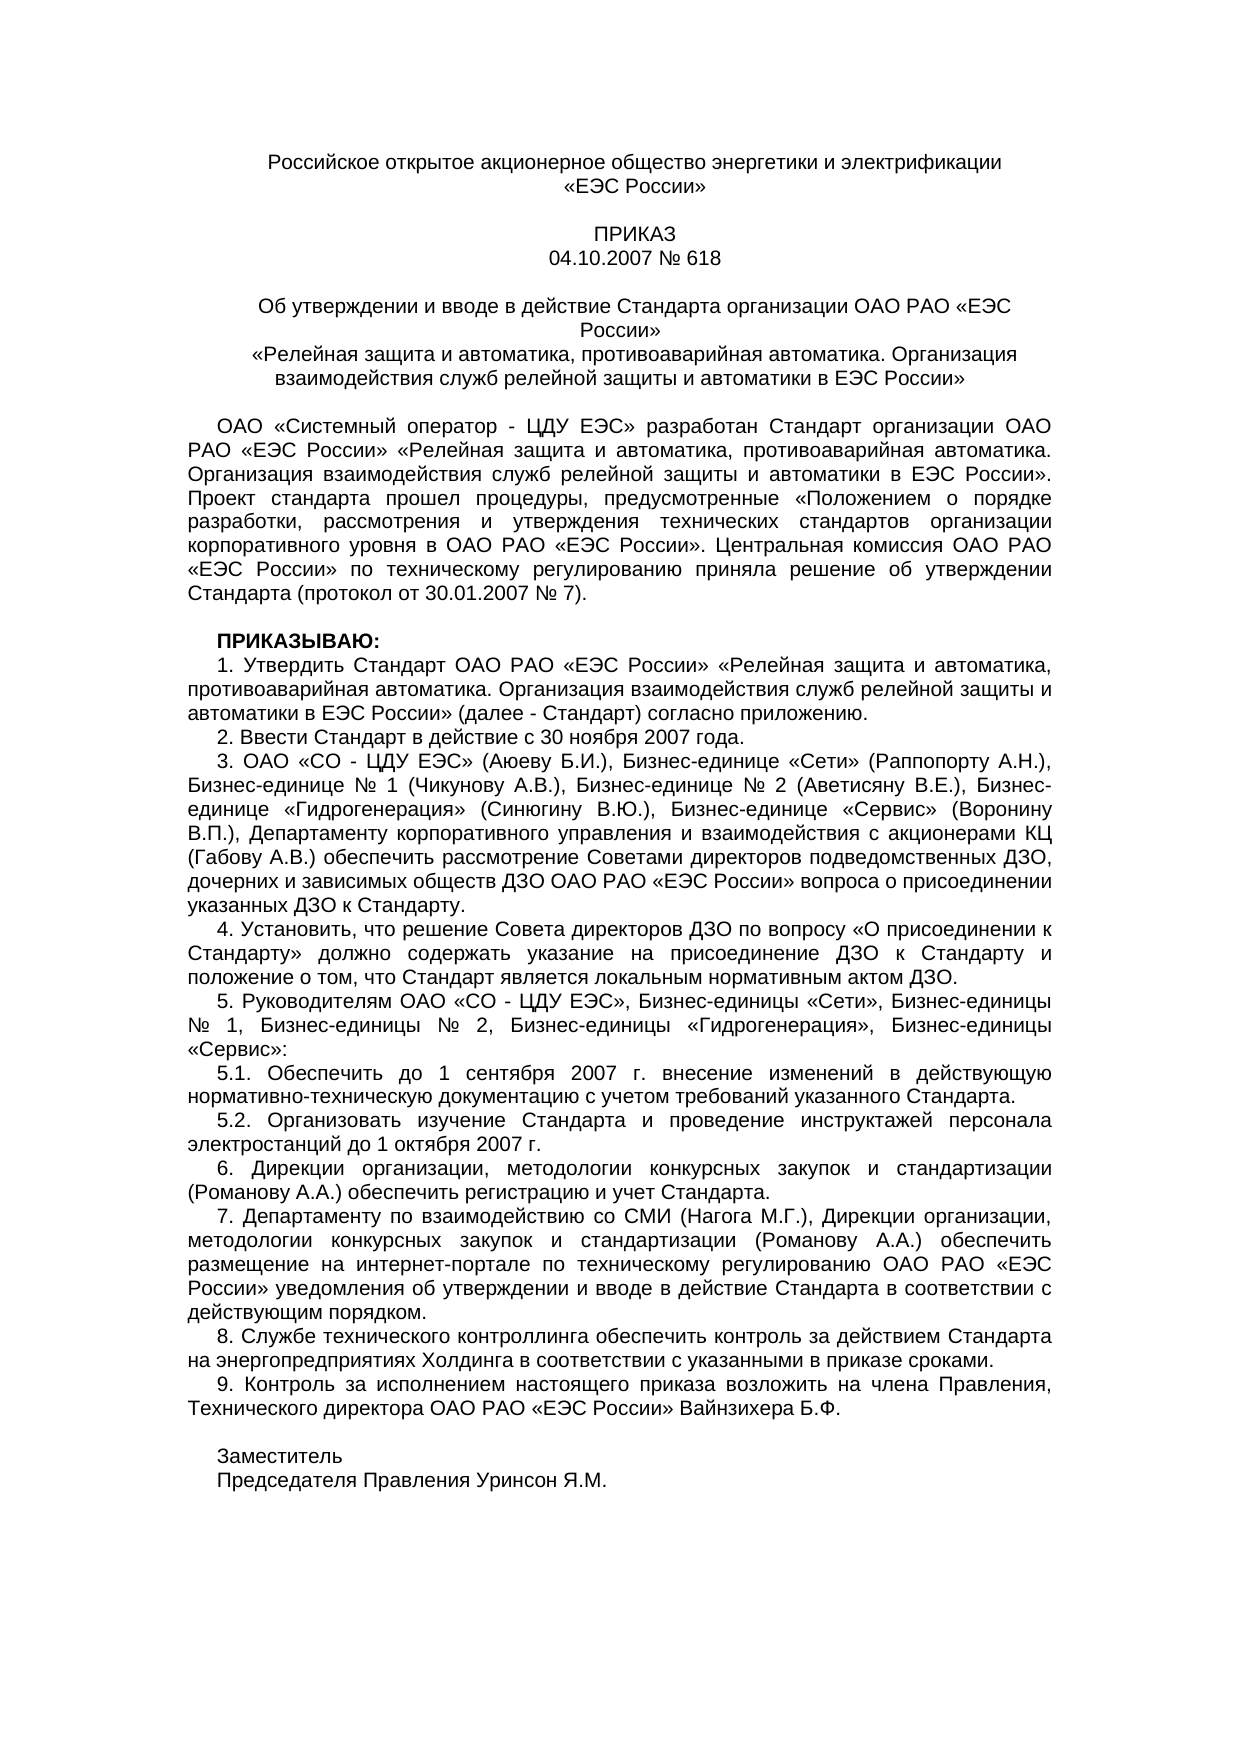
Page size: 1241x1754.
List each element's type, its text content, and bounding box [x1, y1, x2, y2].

text 8. Службе технического контроллинга обеспечить контроль за действием Стандарта на энергопредприятиях Холдинга в соответствии с указанными в приказе сроками. [187, 1324, 1053, 1372]
text 04.10.2007 № 618 [187, 246, 1053, 270]
text 7. Департаменту по взаимодействию со СМИ (Нагога М.Г.), Дирекции организации, методологии конкурсных закупок и стандартизации (Романову А.А.) обеспечить размещение на интернет-портале по техническому регулированию ОАО РАО «ЕЭС России» уведомления об утверждении и вводе в действие Стандарта в соответствии с действующим порядком. [187, 1204, 1053, 1324]
text Председателя Правления Уринсон Я.М. [187, 1468, 1053, 1492]
text 2. Ввести Стандарт в действие с 30 ноября 2007 года. [187, 725, 1053, 749]
text ПРИКАЗ [187, 222, 1053, 246]
text 5. Руководителям ОАО «СО - ЦДУ ЕЭС», Бизнес-единицы «Сети», Бизнес-единицы № 1, Бизнес-единицы № 2, Бизнес-единицы «Гидрогенерация», Бизнес-единицы «Сервис»: [187, 988, 1053, 1060]
text 5.2. Организовать изучение Стандарта и проведение инструктажей персонала электростанций до 1 октября 2007 г. [187, 1108, 1053, 1156]
text 1. Утвердить Стандарт ОАО РАО «ЕЭС России» «Релейная защита и автоматика, противоаварийная автоматика. Организация взаимодействия служб релейной защиты и автоматики в ЕЭС России» (далее - Стандарт) согласно приложению. [187, 653, 1053, 725]
text Заместитель [187, 1444, 1053, 1468]
text Об утверждении и вводе в действие Стандарта организации ОАО РАО «ЕЭС России» [187, 294, 1053, 342]
text ОАО «Системный оператор - ЦДУ ЕЭС» разработан Стандарт организации ОАО РАО «ЕЭС России» «Релейная защита и автоматика, противоаварийная автоматика. Организация взаимодействия служб релейной защиты и автоматики в ЕЭС России». Проект стандарта прошел процедуры, предусмотренные «Положением о порядке разработки, рассмотрения и утверждения технических стандартов организации корпоративного уровня в ОАО РАО «ЕЭС России». Центральная комиссия ОАО РАО «ЕЭС России» по техническому регулированию приняла решение об утверждении Стандарта (протокол от 30.01.2007 № 7). [187, 413, 1053, 605]
text 3. ОАО «СО - ЦДУ ЕЭС» (Аюеву Б.И.), Бизнес-единице «Сети» (Раппопорту А.Н.), Бизнес-единице № 1 (Чикунову А.В.), Бизнес-единице № 2 (Аветисяну В.Е.), Бизнес-единице «Гидрогенерация» (Синюгину В.Ю.), Бизнес-единице «Сервис» (Воронину В.П.), Департаменту корпоративного управления и взаимодействия с акционерами КЦ (Габову А.В.) обеспечить рассмотрение Советами директоров подведомственных ДЗО, дочерних и зависимых обществ ДЗО ОАО РАО «ЕЭС России» вопроса о присоединении указанных ДЗО к Стандарту. [187, 749, 1053, 917]
text 5.1. Обеспечить до 1 сентября 2007 г. внесение изменений в действующую нормативно-техническую документацию с учетом требований указанного Стандарта. [187, 1060, 1053, 1108]
text «Релейная защита и автоматика, противоаварийная автоматика. Организация взаимодействия служб релейной защиты и автоматики в ЕЭС России» [187, 342, 1053, 389]
text 6. Дирекции организации, методологии конкурсных закупок и стандартизации (Романову А.А.) обеспечить регистрацию и учет Стандарта. [187, 1156, 1053, 1204]
text «ЕЭС России» [187, 174, 1053, 198]
text ПРИКАЗЫВАЮ: [187, 629, 1053, 653]
text 9. Контроль за исполнением настоящего приказа возложить на члена Правления, Технического директора ОАО РАО «ЕЭС России» Вайнзихера Б.Ф. [187, 1372, 1053, 1420]
text 4. Установить, что решение Совета директоров ДЗО по вопросу «О присоединении к Стандарту» должно содержать указание на присоединение ДЗО к Стандарту и положение о том, что Стандарт является локальным нормативным актом ДЗО. [187, 917, 1053, 988]
text Российское открытое акционерное общество энергетики и электрификации [187, 150, 1053, 174]
